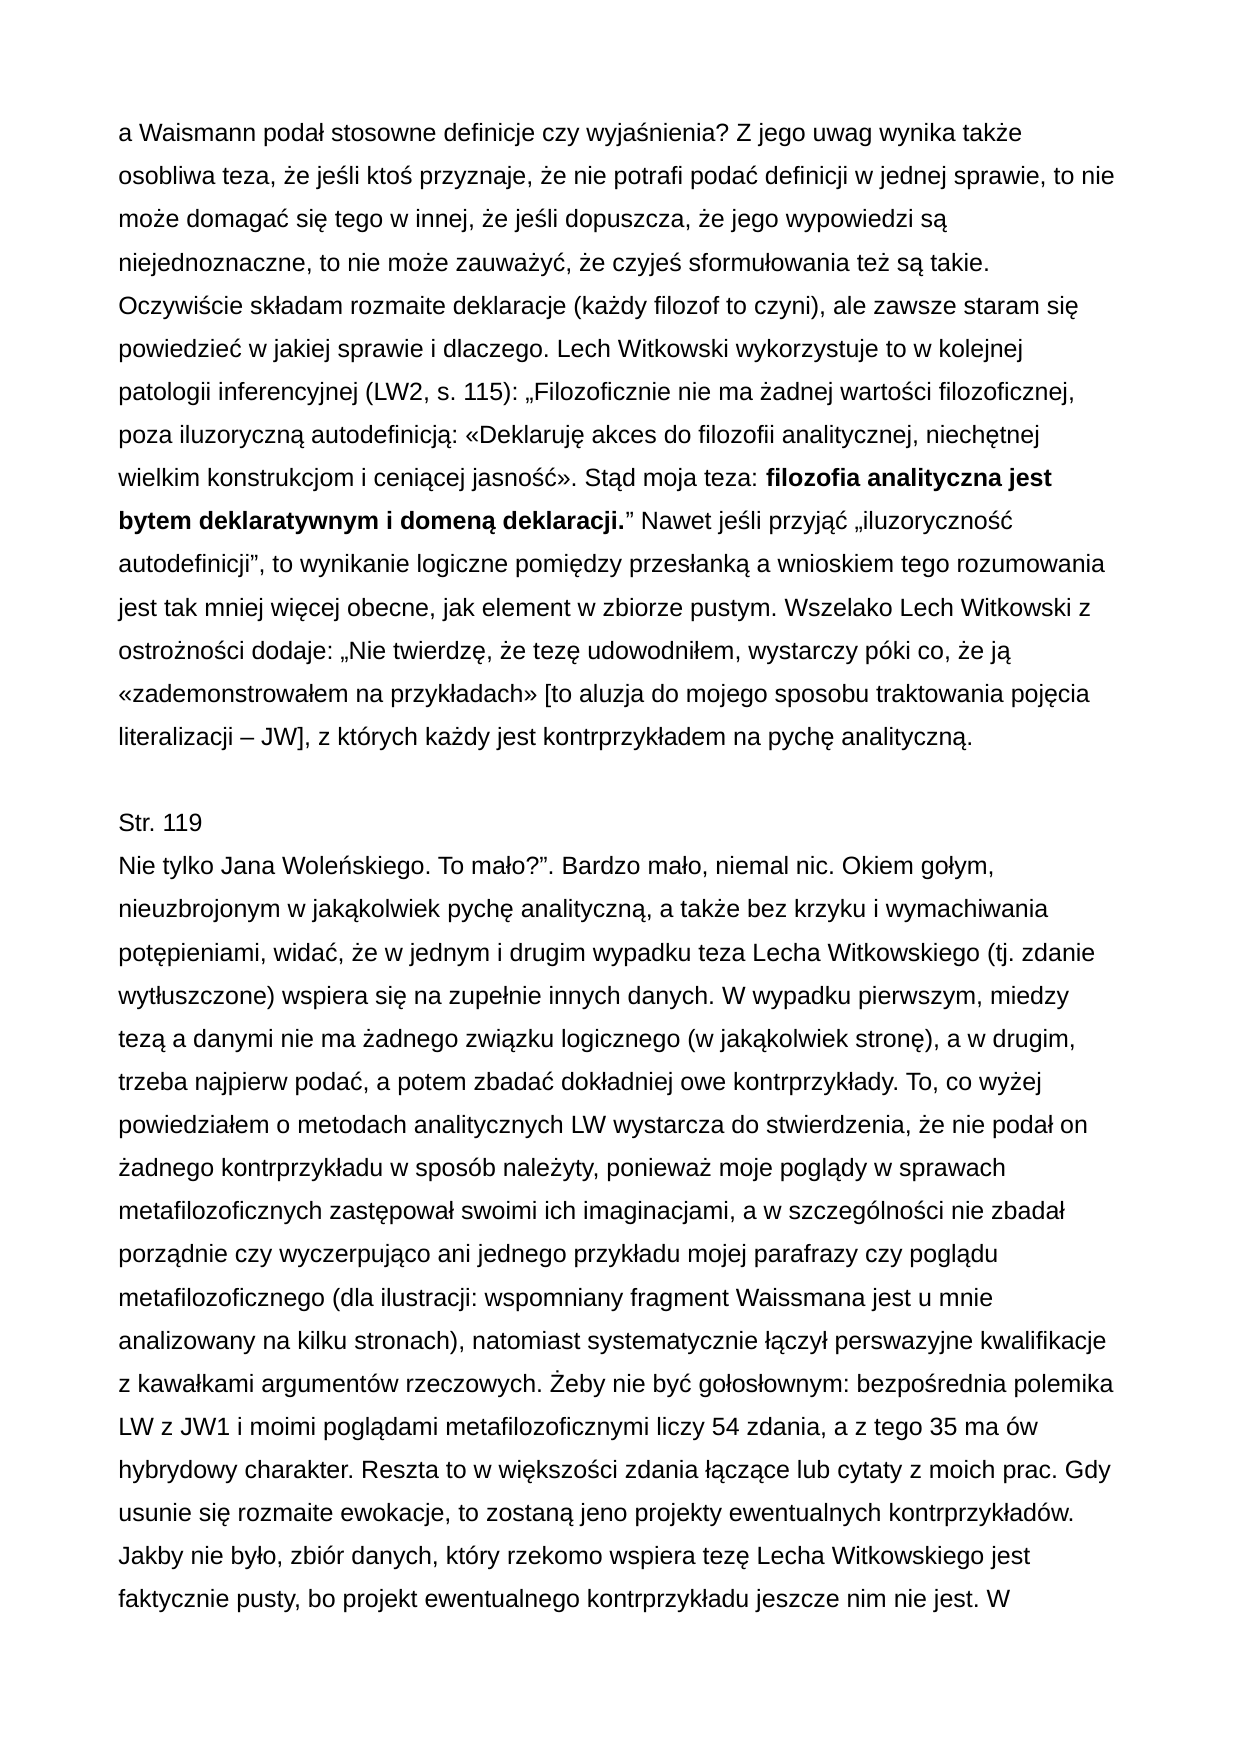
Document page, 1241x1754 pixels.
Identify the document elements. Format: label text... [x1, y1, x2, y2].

text Nie tylko Jana Woleńskiego. To mało?”. Bardzo mało, niemal nic. Okiem gołym, nieuzbrojonym w jakąkolwiek pychę analityczną, a także bez krzyku i wymachiwania potępieniami, widać, że w jednym i drugim wypadku teza Lecha Witkowskiego (tj. zdanie wytłuszczone) wspiera się na zupełnie innych danych. W wypadku pierwszym, miedzy tezą a danymi nie ma żadnego związku logicznego (w jakąkolwiek stronę), a w drugim, trzeba najpierw podać, a potem zbadać dokładniej owe kontrprzykłady. To, co wyżej powiedziałem o metodach analitycznych LW wystarcza do stwierdzenia, że nie podał on żadnego kontrprzykładu w sposób należyty, ponieważ moje poglądy w sprawach metafilozoficznych zastępował swoimi ich imaginacjami, a w szczególności nie zbadał porządnie czy wyczerpująco ani jednego przykładu mojej parafrazy czy poglądu metafilozoficznego (dla ilustracji: wspomniany fragment Waissmana jest u mnie analizowany na kilku stronach), natomiast systematycznie łączył perswazyjne kwalifikacje z kawałkami argumentów rzeczowych. Żeby nie być gołosłownym: bezpośrednia polemika LW z JW1 i moimi poglądami metafilozoficznymi liczy 54 zdania, a z tego 35 ma ów hybrydowy charakter. Reszta to w większości zdania łączące lub cytaty z moich prac. Gdy usunie się rozmaite ewokacje, to zostaną jeno projekty ewentualnych kontrprzykładów. Jakby nie było, zbiór danych, który rzekomo wspiera tezę Lecha Witkowskiego jest faktycznie pusty, bo projekt ewentualnego kontrprzykładu jeszcze nim nie jest. W [118, 851, 1122, 1613]
text Str. 119 [118, 808, 1122, 837]
text a Waismann podał stosowne definicje czy wyjaśnienia? Z jego uwag wynika także osobliwa teza, że jeśli ktoś przyznaje, że nie potrafi podać definicji w jednej sprawie, to nie może domagać się tego w innej, że jeśli dopuszcza, że jego wypowiedzi są niejednoznaczne, to nie może zauważyć, że czyjeś sformułowania też są takie. Oczywiście składam rozmaite deklaracje (każdy filozof to czyni), ale zawsze staram się powiedzieć w jakiej sprawie i dlaczego. Lech Witkowski wykorzystuje to w kolejnej patologii inferencyjnej (LW2, s. 115): „Filozoficznie nie ma żadnej wartości filozoficznej, poza iluzoryczną autodefinicją: «Deklaruję akces do filozofii analitycznej, niechętnej wielkim konstrukcjom i ceniącej jasność». Stąd moja teza: filozofia analityczna jest bytem deklaratywnym i domeną deklaracji.” Nawet jeśli przyjąć „iluzoryczność autodefinicji”, to wynikanie logiczne pomiędzy przesłanką a wnioskiem tego rozumowania jest tak mniej więcej obecne, jak element w zbiorze pustym. Wszelako Lech Witkowski z ostrożności dodaje: „Nie twierdzę, że tezę udowodniłem, wystarczy póki co, że ją «zademonstrowałem na przykładach» [to aluzja do mojego sposobu traktowania pojęcia literalizacji – JW], z których każdy jest kontrprzykładem na pychę analityczną. [118, 118, 1122, 751]
